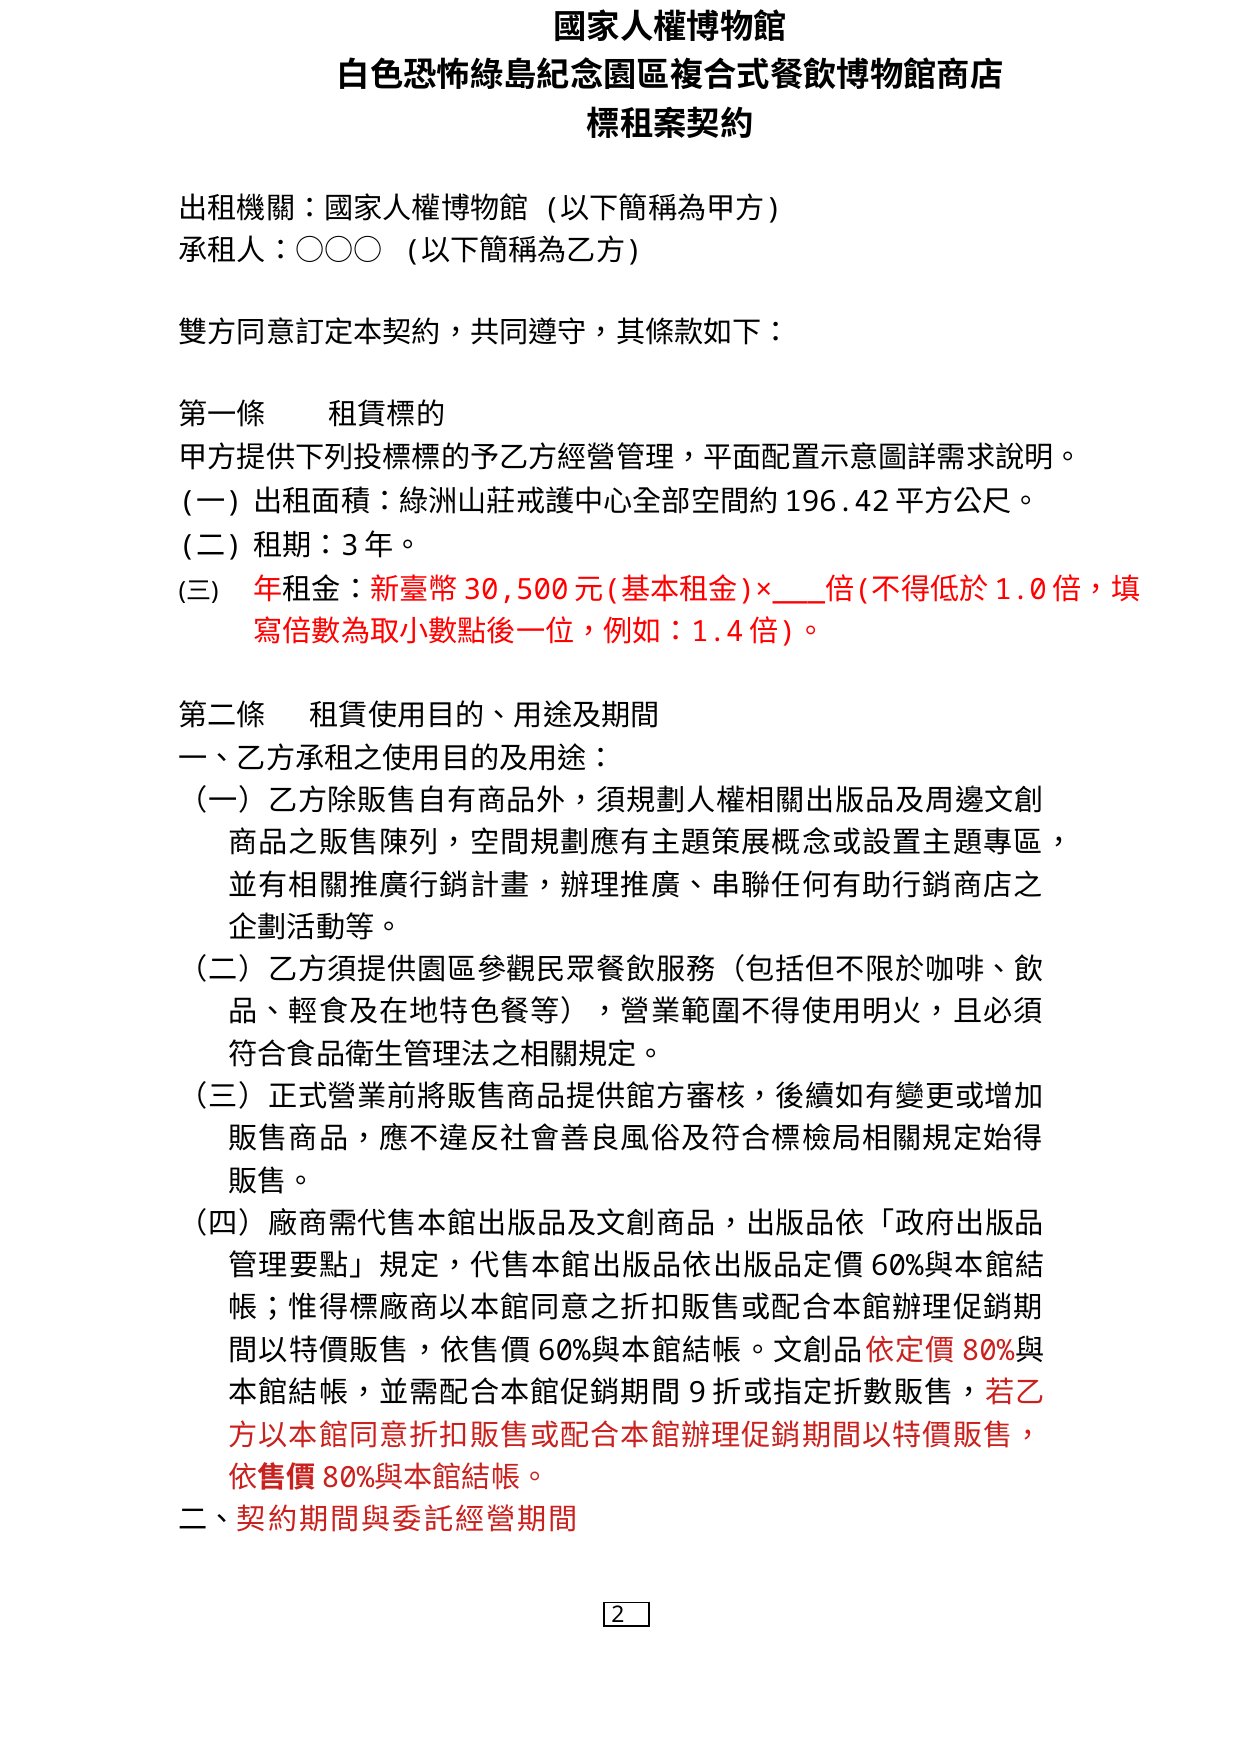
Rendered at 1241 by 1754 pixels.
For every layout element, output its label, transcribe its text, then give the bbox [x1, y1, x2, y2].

text 甲方提供下列投標標的予乙方經營管理，平面配置示意圖詳需求說明。 [178, 433, 1093, 476]
text （三）正式營業前將販售商品提供館方審核，後續如有變更或增加販售商品，應不違反社會善良風俗及符合標檢局相關規定始得販售。 [178, 1072, 1044, 1199]
list 年租金：新臺幣30,500元(基本租金)×___倍(不得低於1.0倍，填寫倍數為取小數點後一位，例如：1.4倍)。 [178, 566, 1161, 650]
text 二、契約期間與委託經營期間 [178, 1496, 1044, 1538]
text 國家人權博物館 [178, 0, 1161, 48]
text 第二條 租賃使用目的、用途及期間 [178, 692, 1049, 734]
text 承租人：○○○ (以下簡稱為乙方) [178, 227, 1161, 269]
text 一、乙方承租之使用目的及用途： [178, 734, 1049, 776]
text （四）廠商需代售本館出版品及文創商品，出版品依「政府出版品管理要點」規定，代售本館出版品依出版品定價60%與本館結帳；惟得標廠商以本館同意之折扣販售或配合本館辦理促銷期間以特價販售，依售價60%與本館結帳。文創品依定價80%與本館結帳，並需配合本館促銷期間9折或指定折數販售，若乙方以本館同意折扣販售或配合本館辦理促銷期間以特價販售，依售價80%與本館結帳。 [178, 1199, 1044, 1496]
text 標租案契約 [178, 96, 1161, 145]
text 雙方同意訂定本契約，共同遵守，其條款如下： [178, 309, 1161, 351]
text （一）乙方除販售自有商品外，須規劃人權相關出版品及周邊文創商品之販售陳列，空間規劃應有主題策展概念或設置主題專區，並有相關推廣行銷計畫，辦理推廣、串聯任何有助行銷商店之企劃活動等。 [178, 776, 1044, 946]
list 租期：3年。 [178, 521, 1161, 564]
list 出租面積：綠洲山莊戒護中心全部空間約196.42平方公尺。 [178, 477, 1161, 520]
text 白色恐怖綠島紀念園區複合式餐飲博物館商店 [178, 48, 1161, 96]
text 出租機關：國家人權博物館 (以下簡稱為甲方) [178, 184, 1161, 227]
text 第一條 租賃標的 [178, 391, 1161, 433]
text （二）乙方須提供園區參觀民眾餐飲服務（包括但不限於咖啡、飲品、輕食及在地特色餐等），營業範圍不得使用明火，且必須符合食品衛生管理法之相關規定。 [178, 946, 1044, 1072]
